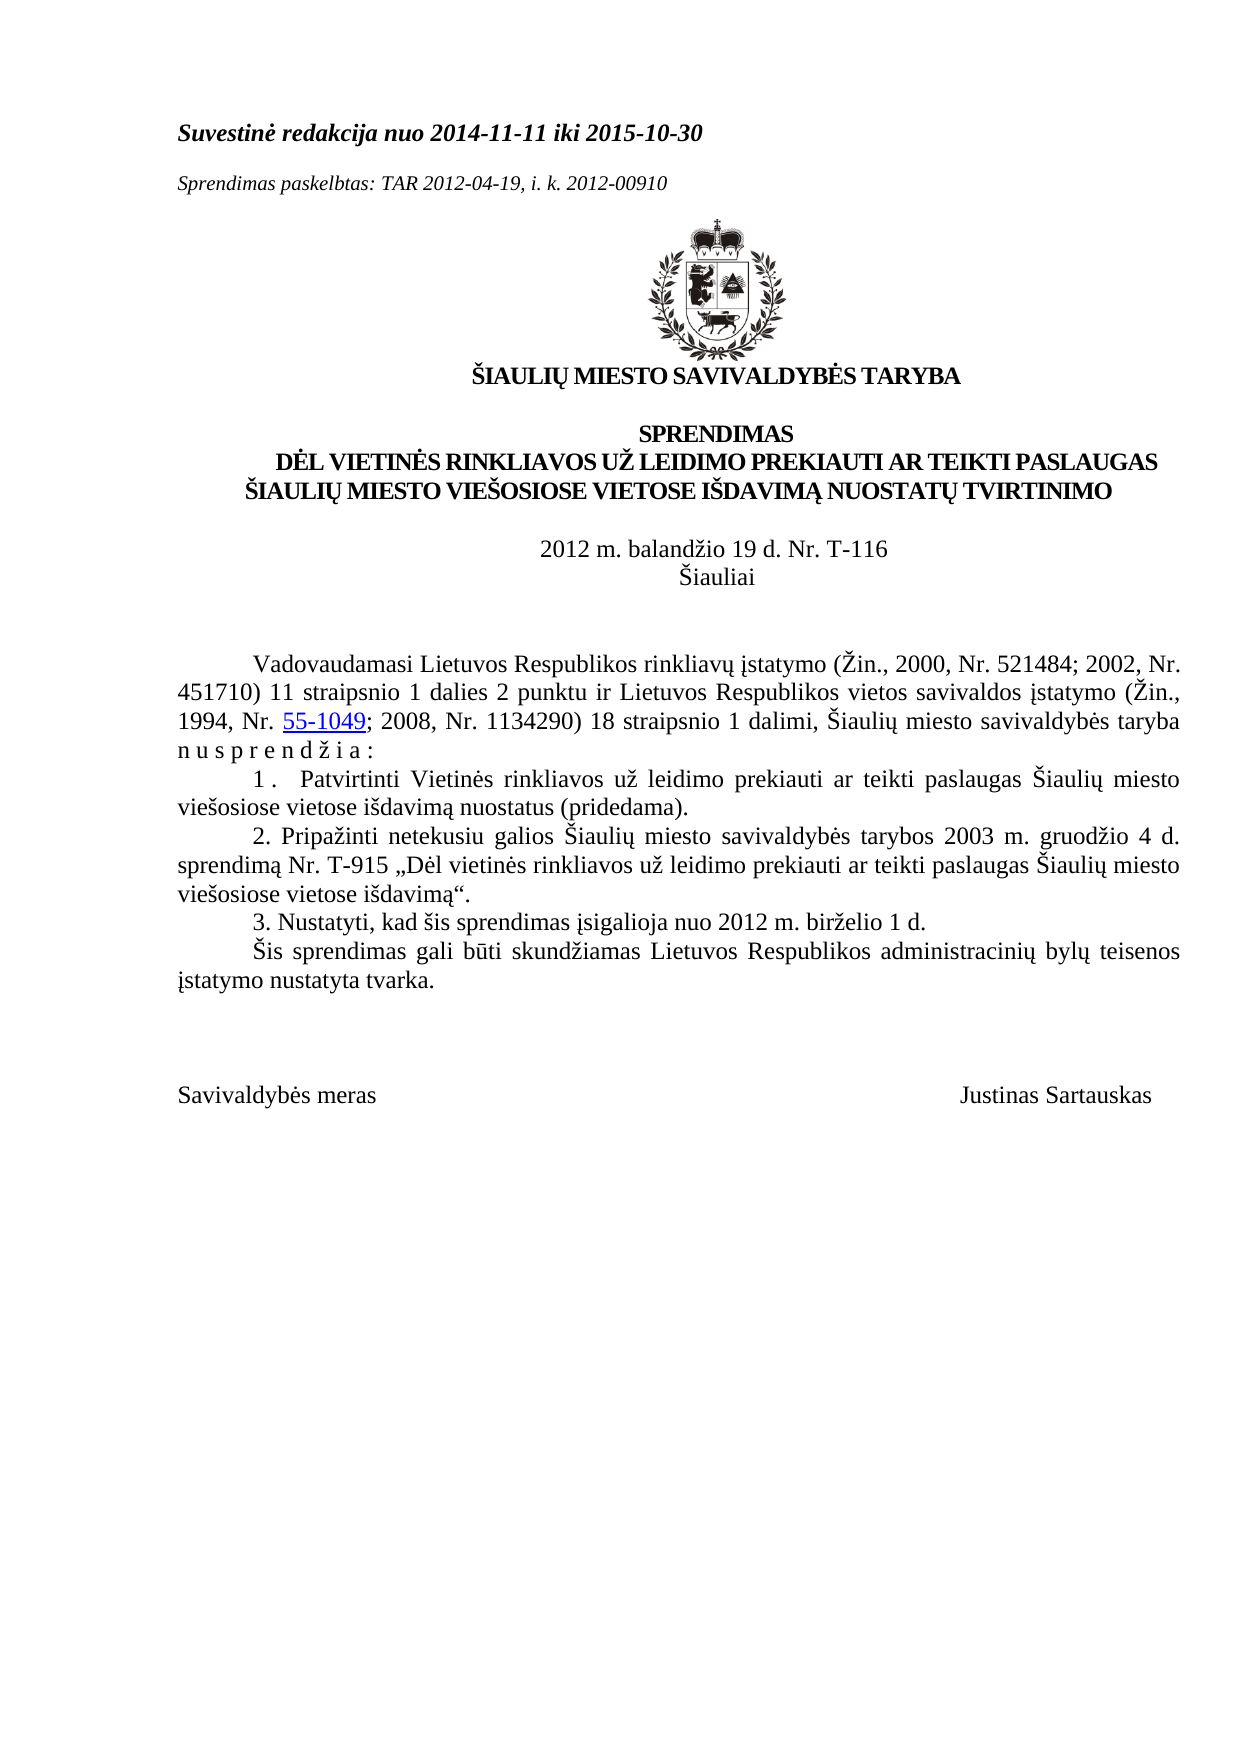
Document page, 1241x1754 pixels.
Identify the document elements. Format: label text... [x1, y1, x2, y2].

text ŠIAULIŲ MIESTO SAVIVALDYBĖS TARYBA [177, 361, 1181, 390]
text 2012 m. balandžio 19 d. Nr. T-116 [177, 534, 1181, 562]
text SPRENDIMAS [177, 419, 1181, 447]
text 2. Pripažinti netekusiu galios Šiaulių miesto savivaldybės tarybos 2003 m. gruodžio 4 d. sprendimą Nr. T-915 „Dėl vietinės rinkliavos už leidimo prekiauti ar teikti paslaugas Šiaulių miesto viešosiose vietose išdavimą“. [177, 821, 1181, 907]
text Sprendimas paskelbtas: TAR 2012-04-19, i. k. 2012-00910 [177, 171, 1181, 195]
text 3. Nustatyti, kad šis sprendimas įsigalioja nuo 2012 m. birželio 1 d. [177, 907, 1181, 936]
text Suvestinė redakcija nuo 2014-11-11 iki 2015-10-30 [177, 118, 1181, 147]
text 1. Patvirtinti Vietinės rinkliavos už leidimo prekiauti ar teikti paslaugas Šiaulių miesto viešosiose vietose išdavimą nuostatus (pridedama). [177, 764, 1181, 821]
text Vadovaudamasi Lietuvos Respublikos rinkliavų įstatymo (Žin., 2000, Nr. 521484; 2002, Nr. 451710) 11 straipsnio 1 dalies 2 punktu ir Lietuvos Respublikos vietos savivaldos įstatymo (Žin., 1994, Nr. 55-1049; 2008, Nr. 1134290) 18 straipsnio 1 dalimi, Šiaulių miesto savivaldybės taryba nusprendžia: [177, 649, 1181, 764]
text Savivaldybės meras Justinas Sartauskas [177, 1080, 1181, 1109]
text Šiauliai [177, 562, 1181, 591]
text DĖL VIETINĖS RINKLIAVOS UŽ LEIDIMO PREKIAUTI AR TEIKTI PASLAUGAS ŠIAULIŲ MIESTO VIEŠOSIOSE VIETOSE IŠDAVIMĄ NUOSTATŲ TVIRTINIMO [177, 447, 1181, 505]
text Šis sprendimas gali būti skundžiamas Lietuvos Respublikos administracinių bylų teisenos įstatymo nustatyta tvarka. [177, 936, 1181, 994]
